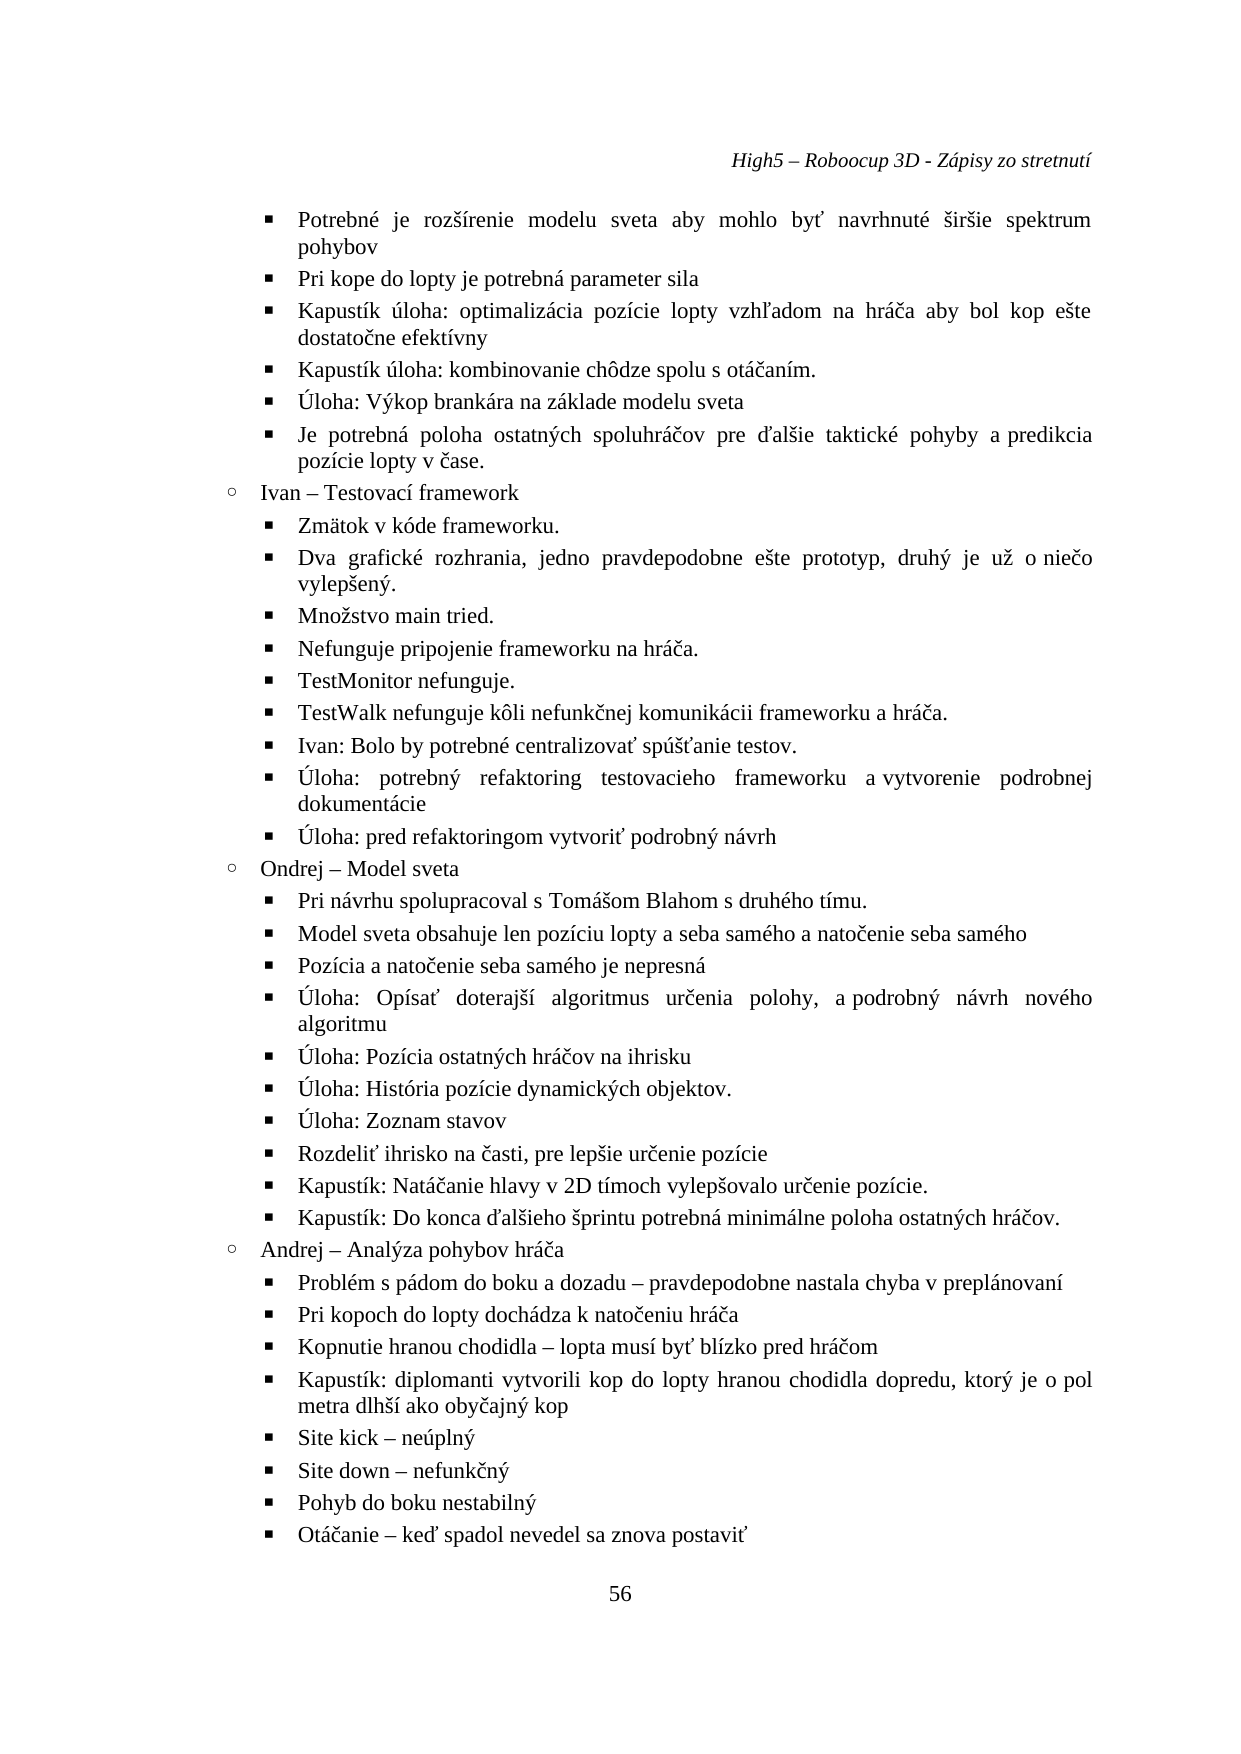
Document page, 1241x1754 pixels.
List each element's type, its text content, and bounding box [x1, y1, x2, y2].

list Site down – nefunkčný [260, 1457, 1093, 1483]
list Otáčanie – keď spadol nevedel sa znova postaviť [260, 1521, 1093, 1548]
list Kapustík úloha: kombinovanie chôdze spolu s otáčaním. [260, 356, 1093, 382]
list Je potrebná poloha ostatných spoluhráčov pre ďalšie taktické pohyby a predikcia pozície lopty v čase. [260, 421, 1093, 473]
list Ondrej – Model sveta [223, 855, 1093, 881]
list Problém s pádom do boku a dozadu – pravdepodobne nastala chyba v preplánovaní [260, 1269, 1093, 1295]
list Rozdeliť ihrisko na časti, pre lepšie určenie pozície [260, 1140, 1093, 1166]
list Úloha: História pozície dynamických objektov. [260, 1075, 1093, 1101]
list Kopnutie hranou chodidla – lopta musí byť blízko pred hráčom [260, 1333, 1093, 1360]
list Nefunguje pripojenie frameworku na hráča. [260, 635, 1093, 661]
list Dva grafické rozhrania, jedno pravdepodobne ešte prototyp, druhý je už o niečo vylepšený. [260, 544, 1093, 597]
list Kapustík: diplomanti vytvorili kop do lopty hranou chodidla dopredu, ktorý je o pol metra dlhší ako obyčajný kop [260, 1366, 1093, 1418]
list TestWalk nefunguje kôli nefunkčnej komunikácii frameworku a hráča. [260, 699, 1093, 726]
list Úloha: Výkop brankára na základe modelu sveta [260, 388, 1093, 415]
list Pri kope do lopty je potrebná parameter sila [260, 265, 1093, 292]
list Potrebné je rozšírenie modelu sveta aby mohlo byť navrhnuté širšie spektrum pohybov [260, 207, 1093, 259]
list Model sveta obsahuje len pozíciu lopty a seba samého a natočenie seba samého [260, 919, 1093, 946]
list Ivan: Bolo by potrebné centralizovať spúšťanie testov. [260, 732, 1093, 758]
list Pozícia a natočenie seba samého je nepresná [260, 952, 1093, 978]
list Andrej – Analýza pohybov hráča [223, 1237, 1093, 1263]
list Zmätok v kóde frameworku. [260, 512, 1093, 538]
list TestMonitor nefunguje. [260, 667, 1093, 693]
list Kapustík úloha: optimalizácia pozície lopty vzhľadom na hráča aby bol kop ešte dostatočne efektívny [260, 297, 1093, 350]
list Množstvo main tried. [260, 603, 1093, 629]
list Úloha: Pozícia ostatných hráčov na ihrisku [260, 1043, 1093, 1069]
list Úloha: pred refaktoringom vytvoriť podrobný návrh [260, 823, 1093, 849]
list Site kick – neúplný [260, 1424, 1093, 1451]
list Pohyb do boku nestabilný [260, 1489, 1093, 1515]
list Kapustík: Natáčanie hlavy v 2D tímoch vylepšovalo určenie pozície. [260, 1172, 1093, 1198]
list Pri kopoch do lopty dochádza k natočeniu hráča [260, 1301, 1093, 1327]
list Úloha: Zoznam stavov [260, 1107, 1093, 1134]
list Úloha: potrebný refaktoring testovacieho frameworku a vytvorenie podrobnej dokumentácie [260, 764, 1093, 817]
list Pri návrhu spolupracoval s Tomášom Blahom s druhého tímu. [260, 887, 1093, 914]
list Kapustík: Do konca ďalšieho šprintu potrebná minimálne poloha ostatných hráčov. [260, 1204, 1093, 1231]
list Ivan – Testovací framework [223, 479, 1093, 506]
list Úloha: Opísať doterajší algoritmus určenia polohy, a podrobný návrh nového algoritmu [260, 984, 1093, 1037]
